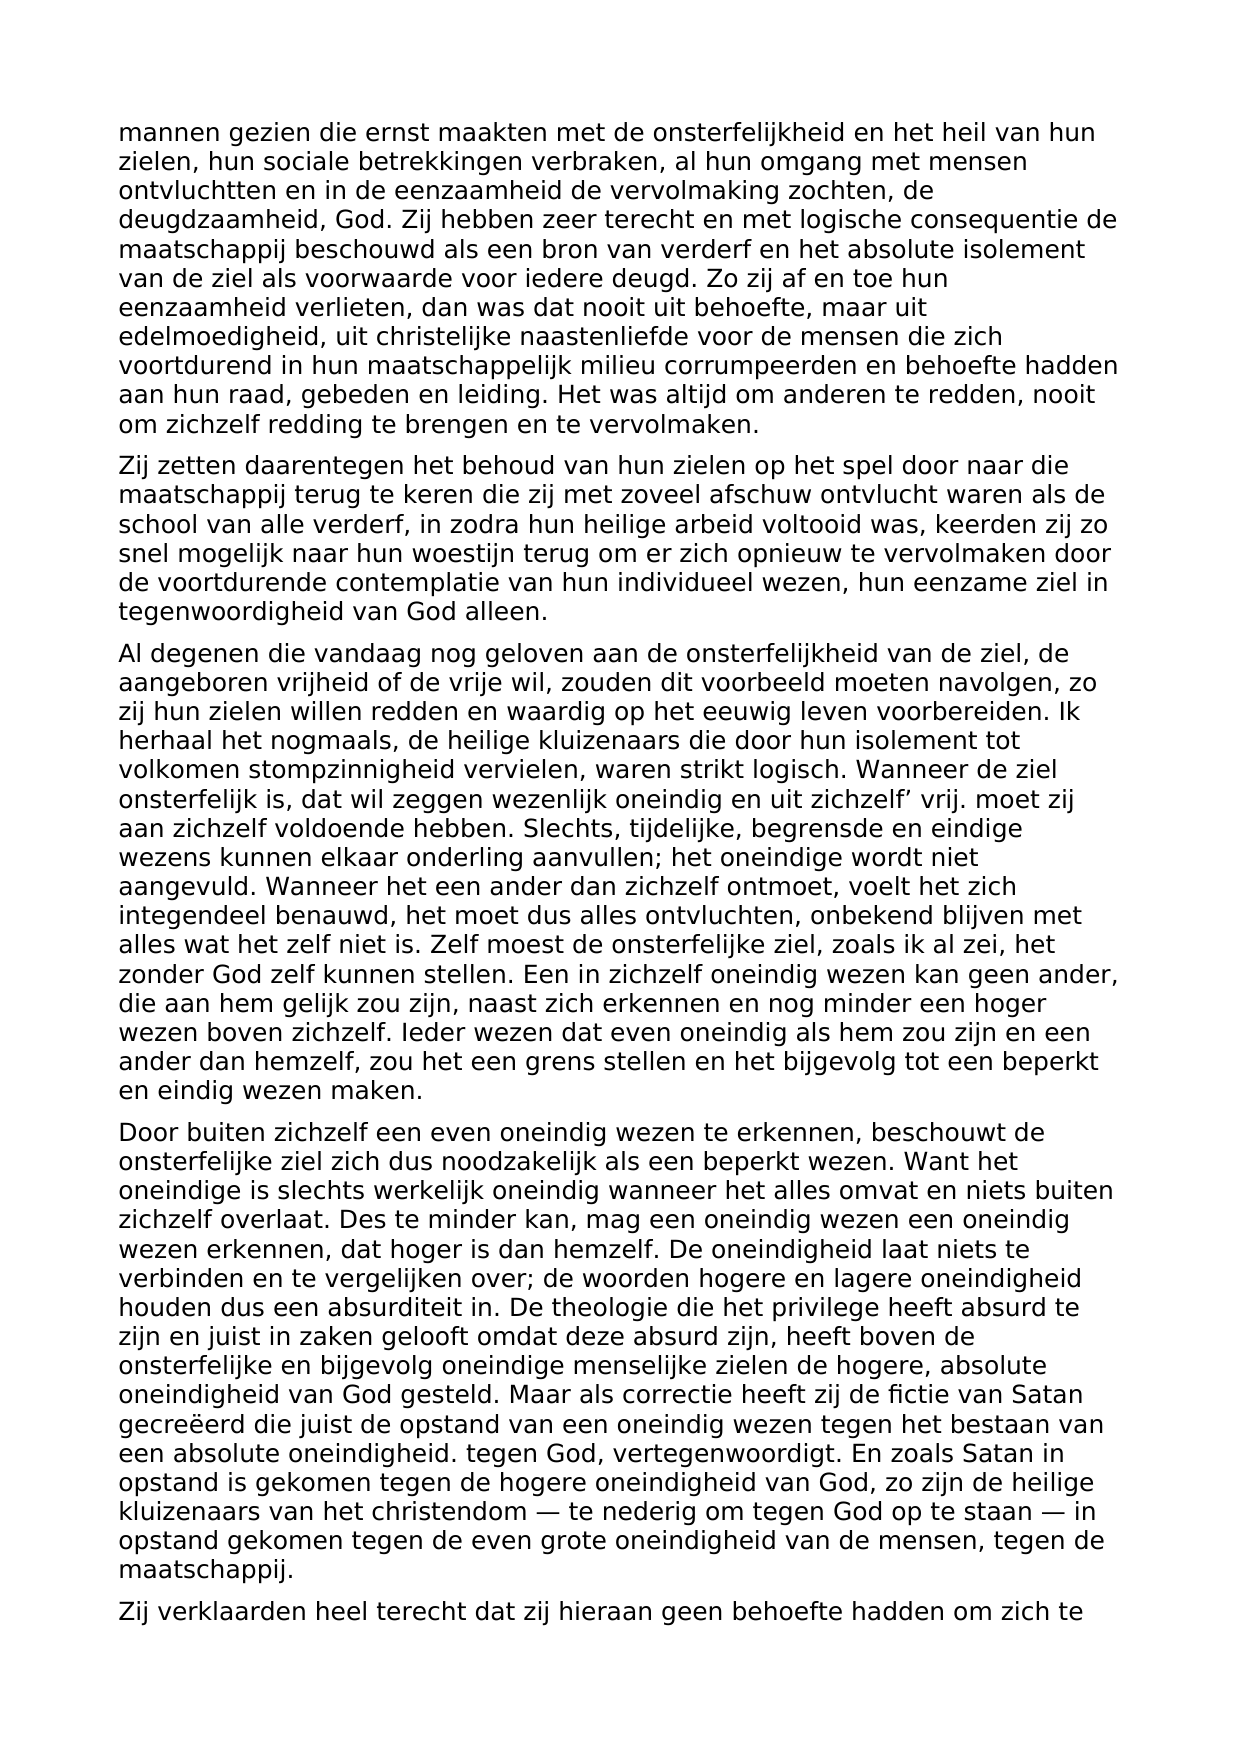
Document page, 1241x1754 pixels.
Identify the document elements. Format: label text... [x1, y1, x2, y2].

text Zij verklaarden heel terecht dat zij hieraan geen behoefte hadden om zich te [118, 1597, 1122, 1626]
text Door buiten zichzelf een even oneindig wezen te erkennen, beschouwt de onsterfelijke ziel zich dus noodzakelijk als een beperkt wezen. Want het oneindige is slechts werkelijk oneindig wanneer het alles omvat en niets buiten zichzelf overlaat. Des te minder kan, mag een oneindig wezen een oneindig wezen erkennen, dat hoger is dan hemzelf. De oneindigheid laat niets te verbinden en te vergelijken over; de woorden hogere en lagere oneindigheid houden dus een absurditeit in. De theologie die het privilege heeft absurd te zijn en juist in zaken gelooft omdat deze absurd zijn, heeft boven de onsterfelijke en bijgevolg oneindige menselijke zielen de hogere, absolute oneindigheid van God gesteld. Maar als correctie heeft zij de fictie van Satan gecreëerd die juist de opstand van een oneindig wezen tegen het bestaan van een absolute oneindigheid. tegen God, vertegenwoordigt. En zoals Satan in opstand is gekomen tegen de hogere oneindigheid van God, zo zijn de heilige kluizenaars van het christendom — te nederig om tegen God op te staan — in opstand gekomen tegen de even grote oneindigheid van de mensen, tegen de maatschappij. [118, 1118, 1122, 1585]
text Al degenen die vandaag nog geloven aan de onsterfelijkheid van de ziel, de aangeboren vrijheid of de vrije wil, zouden dit voorbeeld moeten navolgen, zo zij hun zielen willen redden en waardig op het eeuwig leven voorbereiden. Ik herhaal het nogmaals, de heilige kluizenaars die door hun isolement tot volkomen stompzinnigheid vervielen, waren strikt logisch. Wanneer de ziel onsterfelijk is, dat wil zeggen wezenlijk oneindig en uit zichzelf’ vrij. moet zij aan zichzelf voldoende hebben. Slechts, tijdelijke, begrensde en eindige wezens kunnen elkaar onderling aanvullen; het oneindige wordt niet aangevuld. Wanneer het een ander dan zichzelf ontmoet, voelt het zich integendeel benauwd, het moet dus alles ontvluchten, onbekend blijven met alles wat het zelf niet is. Zelf moest de onsterfelijke ziel, zoals ik al zei, het zonder God zelf kunnen stellen. Een in zichzelf oneindig wezen kan geen ander, die aan hem gelijk zou zijn, naast zich erkennen en nog minder een hoger wezen boven zichzelf. Ieder wezen dat even oneindig als hem zou zijn en een ander dan hemzelf, zou het een grens stellen en het bijgevolg tot een beperkt en eindig wezen maken. [118, 639, 1122, 1106]
text Zij zetten daarentegen het behoud van hun zielen op het spel door naar die maatschappij terug te keren die zij met zoveel afschuw ontvlucht waren als de school van alle verderf, in zodra hun heilige arbeid voltooid was, keerden zij zo snel mogelijk naar hun woestijn terug om er zich opnieuw te vervolmaken door de voortdurende contemplatie van hun individueel wezen, hun eenzame ziel in tegenwoordigheid van God alleen. [118, 451, 1122, 626]
text mannen gezien die ernst maakten met de onsterfelijkheid en het heil van hun zielen, hun sociale betrekkingen verbraken, al hun omgang met mensen ontvluchtten en in de eenzaamheid de vervolmaking zochten, de deugdzaamheid, God. Zij hebben zeer terecht en met logische consequentie de maatschappij beschouwd als een bron van verderf en het absolute isolement van de ziel als voorwaarde voor iedere deugd. Zo zij af en toe hun eenzaamheid verlieten, dan was dat nooit uit behoefte, maar uit edelmoedigheid, uit christelijke naastenliefde voor de mensen die zich voortdurend in hun maatschappelijk milieu corrumpeerden en behoefte hadden aan hun raad, gebeden en leiding. Het was altijd om anderen te redden, nooit om zichzelf redding te brengen en te vervolmaken. [118, 118, 1122, 439]
